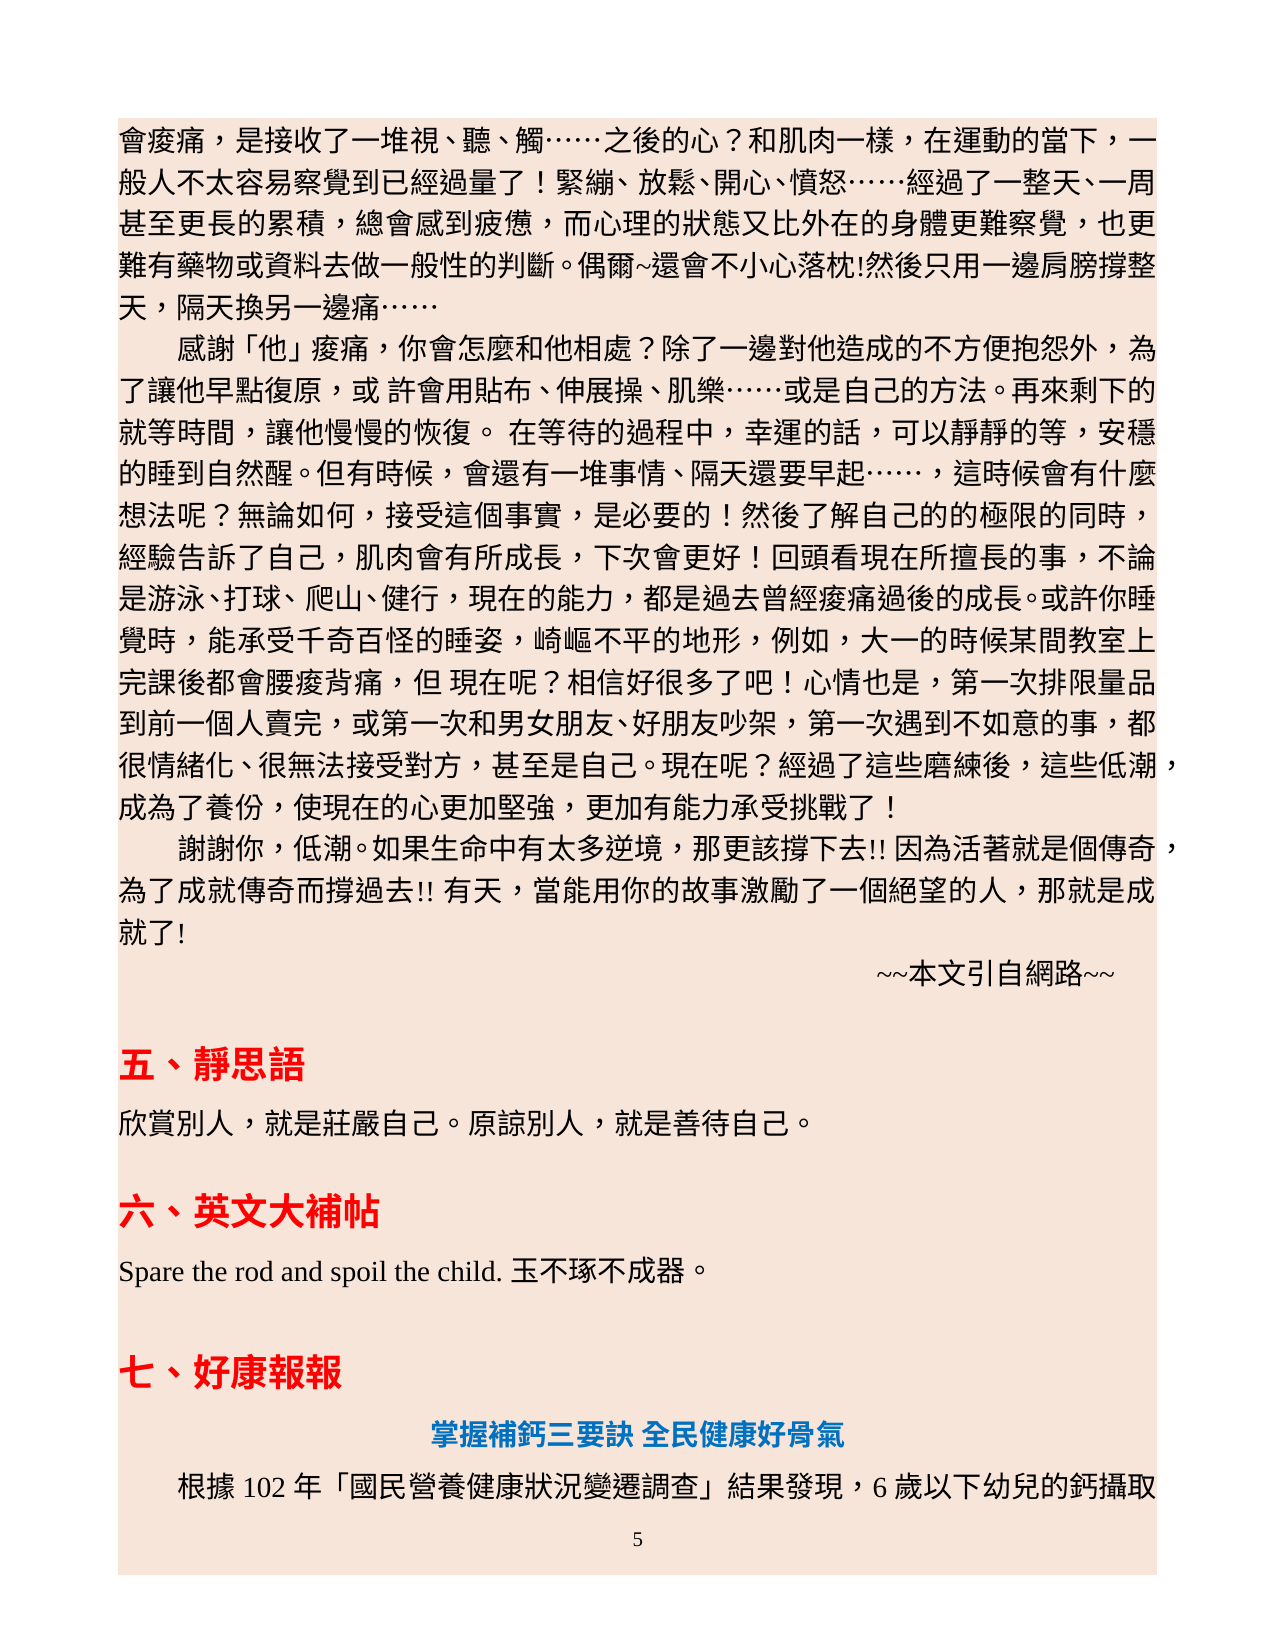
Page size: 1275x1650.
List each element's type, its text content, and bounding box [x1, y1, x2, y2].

text 根據 102 年「國民營養健康狀況變遷調查」結果發現，6 歲以下幼兒的鈣攝取 [118, 1464, 1157, 1506]
text 感謝「他」痠痛，你會怎麼和他相處？除了一邊對他造成的不方便抱怨外，為了讓他早點復原，或 許會用貼布、伸展操、肌樂……或是自己的方法。再來剩下的就等時間，讓他慢慢的恢復。 在等待的過程中，幸運的話，可以靜靜的等，安穩的睡到自然醒。但有時候，會還有一堆事情、隔天還要早起……，這時候會有什麼想法呢？無論如何，接受這個事實，是必要的！然後了解自己的的極限的同時，經驗告訴了自己，肌肉會有所成長，下次會更好！回頭看現在所擅長的事，不論是游泳、打球、 爬山、健行，現在的能力，都是過去曾經痠痛過後的成長。或許你睡覺時，能承受千奇百怪的睡姿，崎嶇不平的地形，例如，大一的時候某間教室上完課後都會腰痠背痛，但 現在呢？相信好很多了吧！心情也是，第一次排限量品到前一個人賣完，或第一次和男女朋友、好朋友吵架，第一次遇到不如意的事，都很情緒化、很無法接受對方，甚至是自己。現在呢？經過了這些磨練後，這些低潮，成為了養份，使現在的心更加堅強，更加有能力承受挑戰了！ [118, 326, 1157, 826]
text 七、好康報報 [118, 1343, 1157, 1397]
text 心的「痠痛」 每接觸一件事物，就是一次角色的轉換。早上面對鬧鐘， 要不要繼續睡？看到鏡子裡的自己，氣色如何？面對陌生人、朋友、教授……該用什麼表情、什麼心態去聆聽、去面對？ 一連串的刺激與反應的過程都需要經驗和心智的不停轉換。就像走路，要走多快？步伐多大？挺胸或駝背？都需 要考慮趕不趕時間，等等要不要考試，今天有什麼課什麼行程，背多重……而就算走路，不小心還是會痠痛，是接收了一堆視、聽、觸……之後的心？和肌肉一樣，在運動的當下，一般人不太容易察覺到已經過量了！緊繃、 放鬆、開心、憤怒……經過了一整天、一周甚至更長的累積，總會感到疲憊，而心理的狀態又比外在的身體更難察覺，也更難有藥物或資料去做一般性的判斷。偶爾~還會不小心落枕!然後只用一邊肩膀撐整天，隔天換另一邊痛…… [118, 118, 1157, 326]
text 六、英文大補帖 [118, 1182, 1157, 1236]
text ~~本文引自網路~~ [118, 951, 1157, 993]
text 謝謝你，低潮。如果生命中有太多逆境，那更該撐下去!! 因為活著就是個傳奇，為了成就傳奇而撐過去!! 有天，當能用你的故事激勵了一個絕望的人，那就是成就了! [118, 826, 1157, 951]
text Spare the rod and spoil the child. 玉不琢不成器。 [118, 1250, 1040, 1289]
text 欣賞別人，就是莊嚴自己。原諒別人，就是善待自己。 [118, 1103, 1040, 1142]
text 五、靜思語 [118, 1035, 1157, 1089]
text 掌握補鈣三要訣 全民健康好骨氣 [118, 1411, 1157, 1453]
